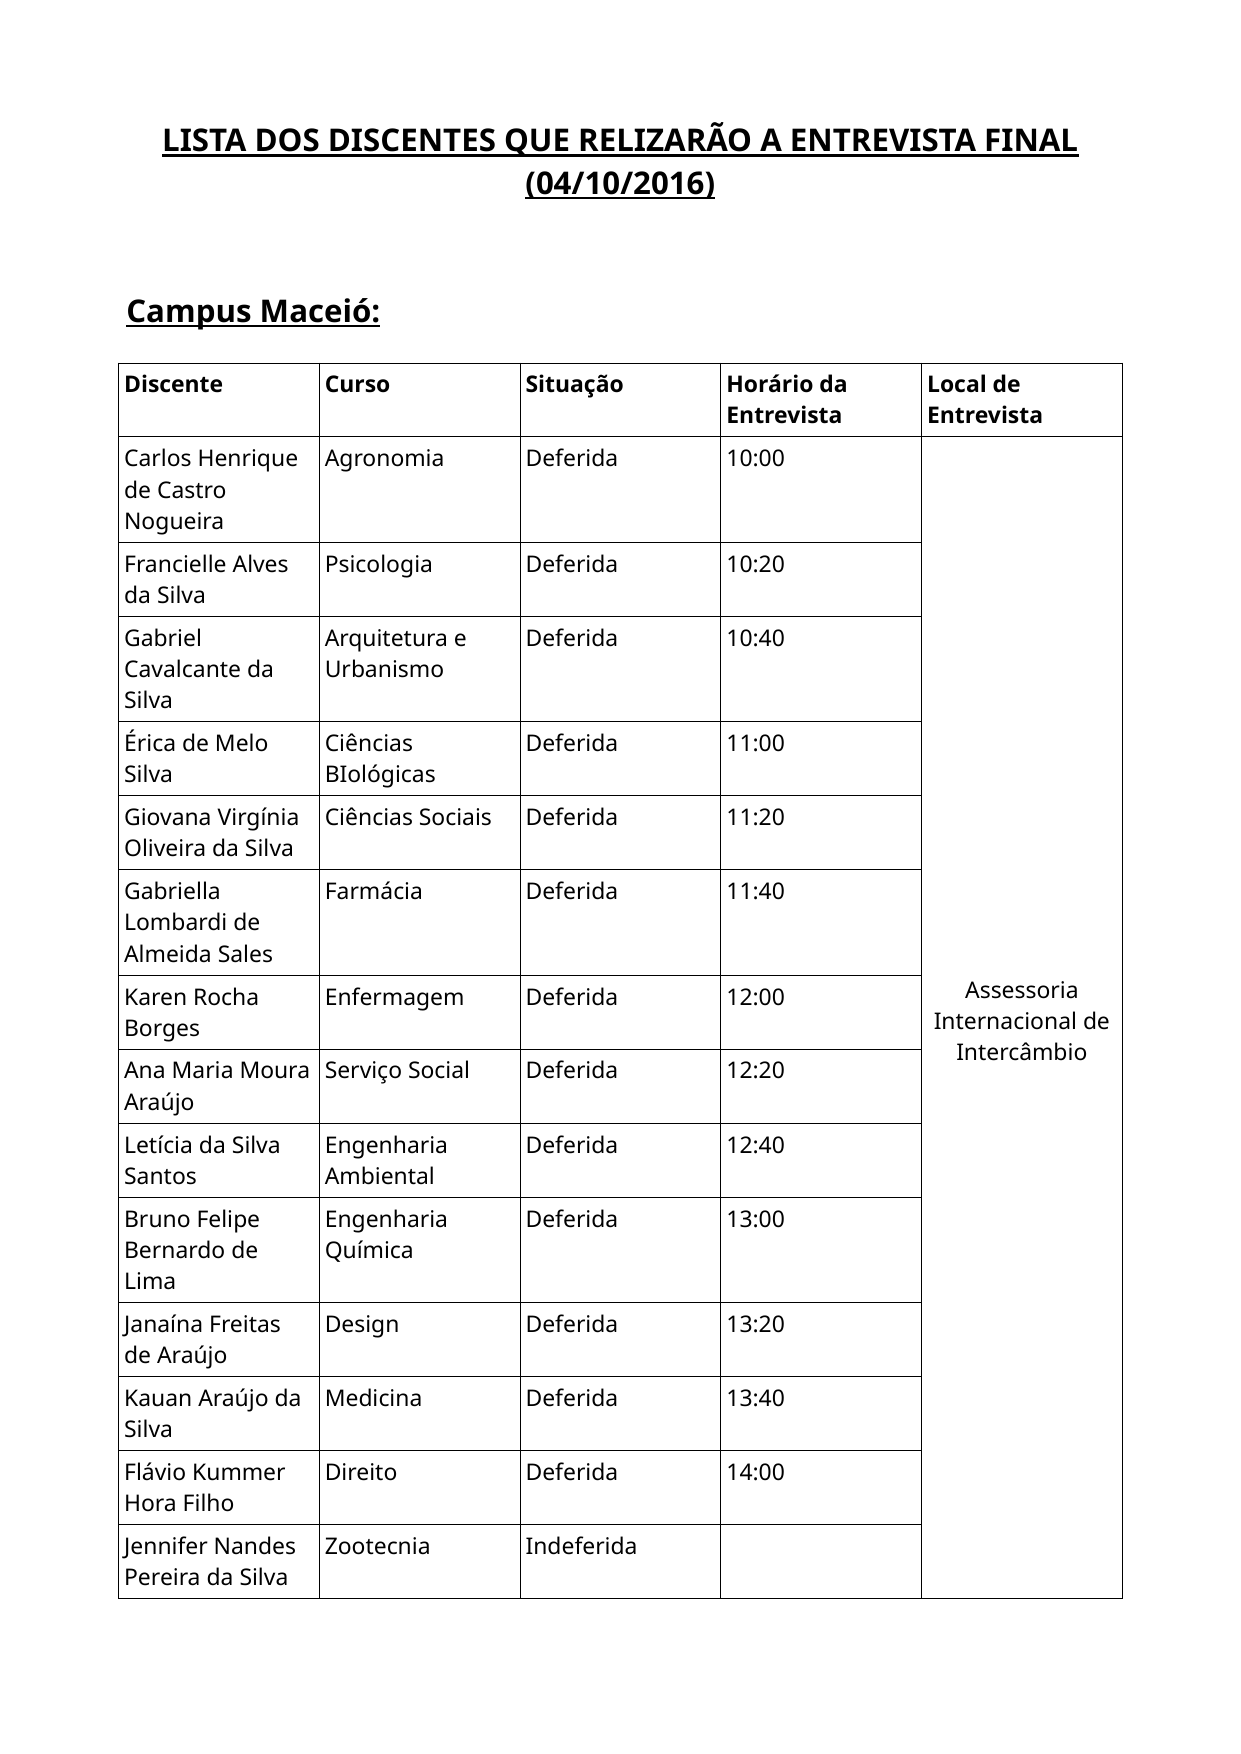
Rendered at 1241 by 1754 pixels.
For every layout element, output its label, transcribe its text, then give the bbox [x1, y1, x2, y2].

table_cell Jennifer Nandes Pereira da Silva [119, 1525, 319, 1598]
table_header Local de Entrevista [922, 364, 1122, 436]
table_cell 13:40 [721, 1377, 921, 1450]
table_cell 13:00 [721, 1198, 921, 1302]
table_cell Deferida [521, 722, 720, 795]
table_cell Design [320, 1303, 520, 1376]
table_cell Deferida [521, 1303, 720, 1376]
table_cell Deferida [521, 617, 720, 721]
table_cell Gabriella Lombardi de Almeida Sales [119, 870, 319, 974]
table_cell Deferida [521, 1451, 720, 1524]
table_cell 12:00 [721, 976, 921, 1049]
table_cell Ciências Sociais [320, 796, 520, 869]
table_header Discente [119, 364, 319, 436]
table_cell Deferida [521, 1124, 720, 1197]
table_cell Francielle Alves da Silva [119, 543, 319, 616]
table_cell Giovana Virgínia Oliveira da Silva [119, 796, 319, 869]
table_cell Deferida [521, 1198, 720, 1302]
table_cell Assessoria Internacional de Intercâmbio [922, 437, 1122, 1598]
table_cell 12:40 [721, 1124, 921, 1197]
table_cell 13:20 [721, 1303, 921, 1376]
table_cell 10:40 [721, 617, 921, 721]
table_cell Arquitetura e Urbanismo [320, 617, 520, 721]
table_cell Zootecnia [320, 1525, 520, 1598]
table_cell Ciências BIológicas [320, 722, 520, 795]
table_cell Deferida [521, 543, 720, 616]
table_header Situação [521, 364, 720, 436]
table_cell Serviço Social [320, 1050, 520, 1123]
text LISTA DOS DISCENTES QUE RELIZARÃO A ENTREVISTA FINAL (04/10/2016) [118, 118, 1122, 203]
table_cell Deferida [521, 1377, 720, 1450]
table_cell Érica de Melo Silva [119, 722, 319, 795]
table_cell Deferida [521, 796, 720, 869]
table_cell Kauan Araújo da Silva [119, 1377, 319, 1450]
table_cell Carlos Henrique de Castro Nogueira [119, 437, 319, 542]
table_cell [721, 1525, 921, 1598]
table_cell Janaína Freitas de Araújo [119, 1303, 319, 1376]
table_cell Deferida [521, 1050, 720, 1123]
table_cell Enfermagem [320, 976, 520, 1049]
table_cell Indeferida [521, 1525, 720, 1598]
table_header Horário da Entrevista [721, 364, 921, 436]
table_cell 10:20 [721, 543, 921, 616]
table_cell Engenharia Química [320, 1198, 520, 1302]
table_cell Direito [320, 1451, 520, 1524]
table_cell 11:20 [721, 796, 921, 869]
table_cell Agronomia [320, 437, 520, 542]
table_cell Gabriel Cavalcante da Silva [119, 617, 319, 721]
text Campus Maceió: [118, 288, 1122, 331]
table_cell Deferida [521, 437, 720, 542]
table_cell Flávio Kummer Hora Filho [119, 1451, 319, 1524]
table_cell 11:40 [721, 870, 921, 974]
table_cell Farmácia [320, 870, 520, 974]
table_cell 12:20 [721, 1050, 921, 1123]
table_cell Medicina [320, 1377, 520, 1450]
table_cell 11:00 [721, 722, 921, 795]
table_cell Karen Rocha Borges [119, 976, 319, 1049]
table_cell 14:00 [721, 1451, 921, 1524]
table_cell Letícia da Silva Santos [119, 1124, 319, 1197]
table_cell Ana Maria Moura Araújo [119, 1050, 319, 1123]
table_cell Bruno Felipe Bernardo de Lima [119, 1198, 319, 1302]
table_header Curso [320, 364, 520, 436]
table_cell Deferida [521, 976, 720, 1049]
table_cell 10:00 [721, 437, 921, 542]
table_cell Psicologia [320, 543, 520, 616]
table_cell Deferida [521, 870, 720, 974]
table_cell Engenharia Ambiental [320, 1124, 520, 1197]
